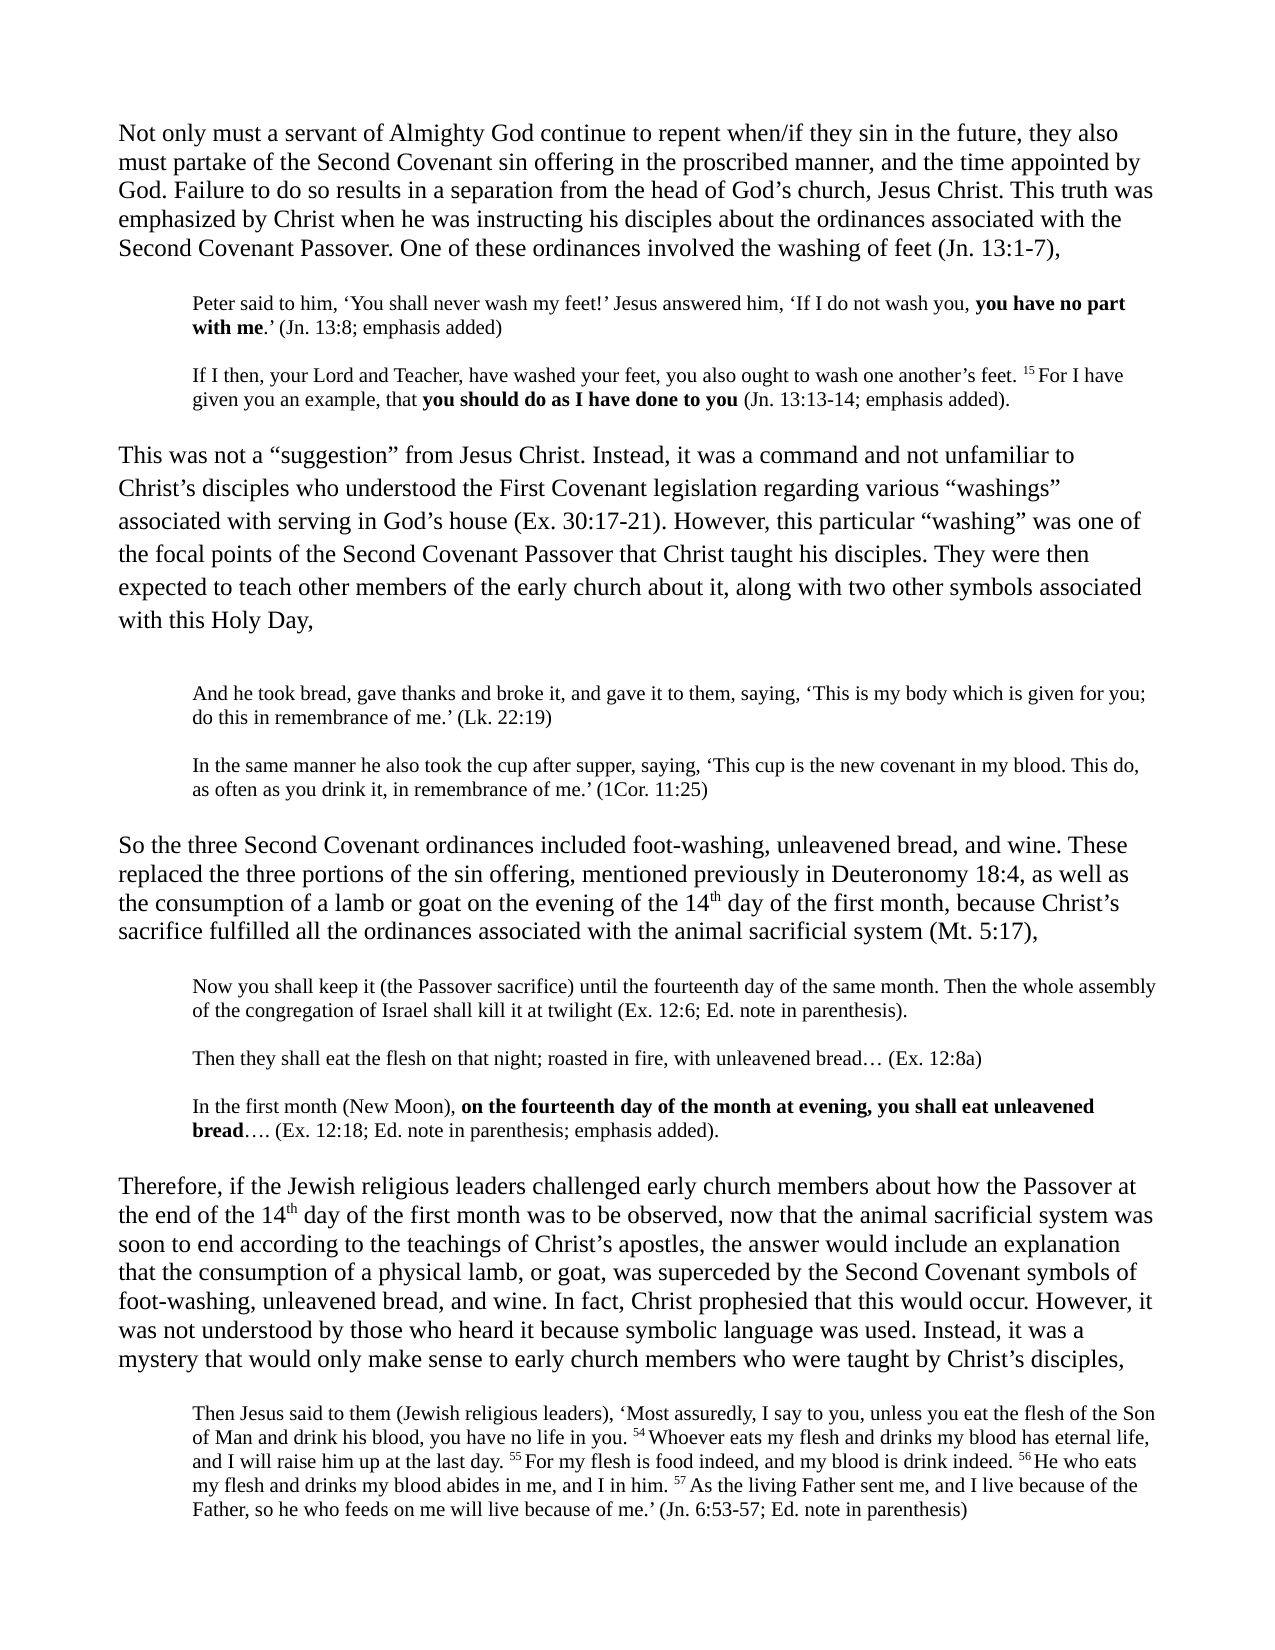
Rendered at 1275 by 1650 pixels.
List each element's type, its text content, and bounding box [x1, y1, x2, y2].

text Now you shall keep it (the Passover sacrifice) until the fourteenth day of the same month. Then the whole assembly of the congregation of Israel shall kill it at twilight (Ex. 12:6; Ed. note in parenthesis). [192, 974, 1157, 1022]
text Peter said to him, ‘You shall never wash my feet!’ Jesus answered him, ‘If I do not wash you, you have no part with me.’ (Jn. 13:8; emphasis added) [192, 291, 1157, 339]
text This was not a “suggestion” from Jesus Christ. Instead, it was a command and not unfamiliar to Christ’s disciples who understood the First Covenant legislation regarding various “washings” associated with serving in God’s house (Ex. 30:17-21). However, this particular “washing” was one of the focal points of the Second Covenant Passover that Christ taught his disciples. They were then expected to teach other members of the early church about it, along with two other symbols associated with this Holy Day, [118, 440, 1157, 633]
text In the same manner he also took the cup after supper, saying, ‘This cup is the new covenant in my blood. This do, as often as you drink it, in remembrance of me.’ (1Cor. 11:25) [192, 753, 1157, 801]
text Not only must a servant of Almighty God continue to repent when/if they sin in the future, they also must partake of the Second Covenant sin offering in the proscribed manner, and the time appointed by God. Failure to do so results in a separation from the head of God’s church, Jesus Christ. This truth was emphasized by Christ when he was instructing his disciples about the ordinances associated with the Second Covenant Passover. One of these ordinances involved the washing of feet (Jn. 13:1-7), [118, 118, 1157, 262]
text In the first month (New Moon), on the fourteenth day of the month at evening, you shall eat unleavened bread…. (Ex. 12:18; Ed. note in parenthesis; emphasis added). [192, 1094, 1157, 1142]
text Therefore, if the Jewish religious leaders challenged early church members about how the Passover at the end of the 14th day of the first month was to be observed, now that the animal sacrificial system was soon to end according to the teachings of Christ’s apostles, the answer would include an explanation that the consumption of a physical lamb, or goat, was superceded by the Second Covenant symbols of foot-washing, unleavened bread, and wine. In fact, Christ prophesied that this would occur. However, it was not understood by those who heard it because symbolic language was used. Instead, it was a mystery that would only make sense to early church members who were taught by Christ’s disciples, [118, 1171, 1157, 1372]
text So the three Second Covenant ordinances included foot-washing, unleavened bread, and wine. These replaced the three portions of the sin offering, mentioned previously in Deuteronomy 18:4, as well as the consumption of a lamb or goat on the evening of the 14th day of the first month, because Christ’s sacrifice fulfilled all the ordinances associated with the animal sacrificial system (Mt. 5:17), [118, 830, 1157, 945]
text If I then, your Lord and Teacher, have washed your feet, you also ought to wash one another’s feet. 15 For I have given you an example, that you should do as I have done to you (Jn. 13:13-14; emphasis added). [192, 363, 1157, 411]
text Then Jesus said to them (Jewish religious leaders), ‘Most assuredly, I say to you, unless you eat the flesh of the Son of Man and drink his blood, you have no life in you. 54 Whoever eats my flesh and drinks my blood has eternal life, and I will raise him up at the last day. 55 For my flesh is food indeed, and my blood is drink indeed. 56 He who eats my flesh and drinks my blood abides in me, and I in him. 57 As the living Father sent me, and I live because of the Father, so he who feeds on me will live because of me.’ (Jn. 6:53-57; Ed. note in parenthesis) [192, 1401, 1157, 1521]
text And he took bread, gave thanks and broke it, and gave it to them, saying, ‘This is my body which is given for you; do this in remembrance of me.’ (Lk. 22:19) [192, 681, 1157, 729]
text Then they shall eat the flesh on that night; roasted in fire, with unleavened bread… (Ex. 12:8a) [192, 1046, 1157, 1070]
